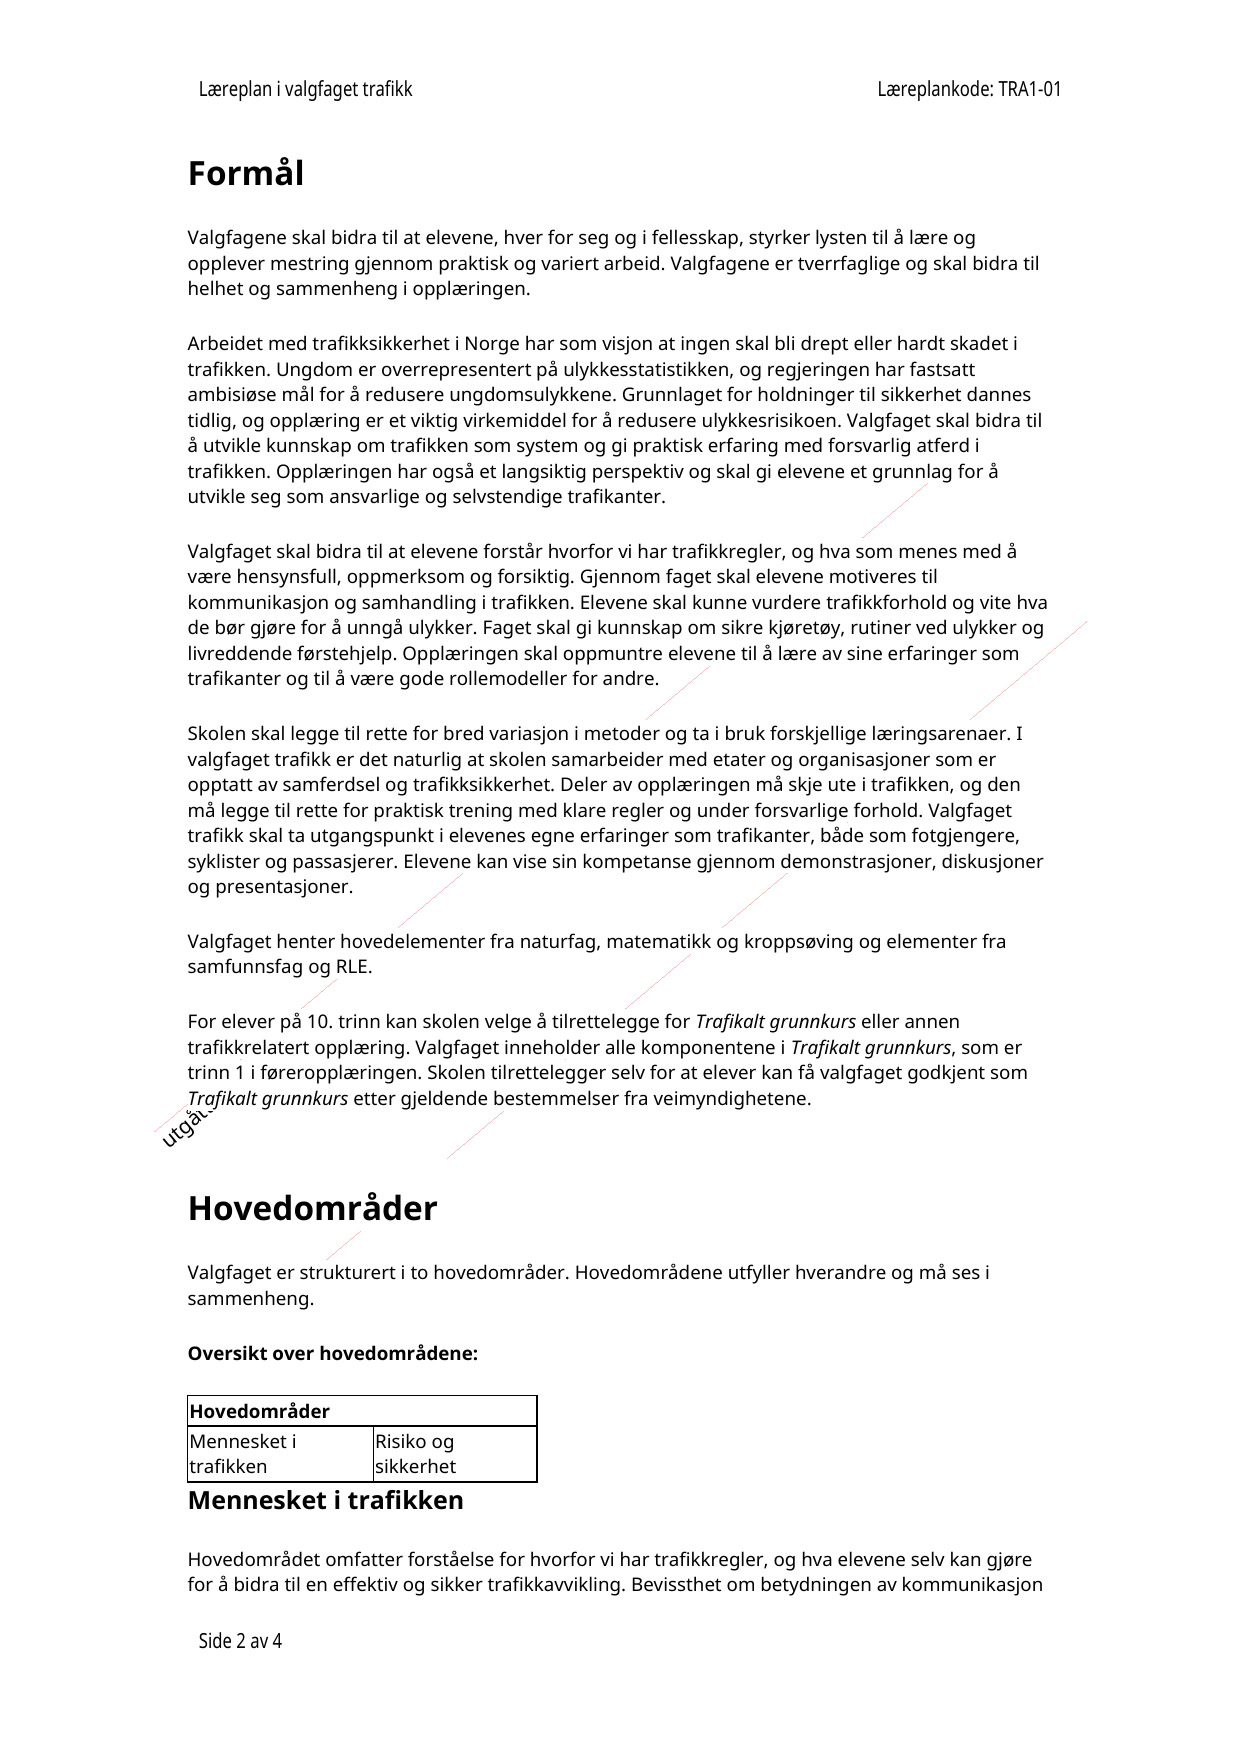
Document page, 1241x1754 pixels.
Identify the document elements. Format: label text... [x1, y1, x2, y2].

text For elever på 10. trinn kan skolen velge å tilrettelegge for Trafikalt grunnkurs eller annen trafikkrelatert opplæring. Valgfaget inneholder alle komponentene i Trafikalt grunnkurs, som er trinn 1 i føreropplæringen. Skolen tilrettelegger selv for at elever kan få valgfaget godkjent som Trafikalt grunnkurs etter gjeldende bestemmelser fra veimyndighetene. [566, 1008, 1053, 1111]
subtitle Hovedområder [447, 1140, 467, 1157]
subtitle Mennesket i trafikken [471, 1483, 1053, 1517]
text Valgfaget skal bidra til at elevene forstår hvorfor vi har trafikkregler, og hva som menes med å være hensynsfull, oppmerksom og forsiktig. Gjennom faget skal elevene motiveres til kommunikasjon og samhandling i trafikken. Elevene skal kunne vurdere trafikkforhold og vite hva de bør gjøre for å unngå ulykker. Faget skal gi kunnskap om sikre kjøretøy, rutiner ved ulykker og livreddende førstehjelp. Opplæringen skal oppmuntre elevene til å lære av sine erfaringer som trafikanter og til å være gode rollemodeller for andre. [681, 538, 1053, 691]
text Skolen skal legge til rette for bred variasjon i metoder og ta i bruk forskjellige læringsarenaer. I valgfaget trafikk er det naturlig at skolen samarbeider med etater og organisasjoner som er opptatt av samferdsel og trafikksikkerhet. Deler av opplæringen må skje ute i trafikken, og den må legge til rette for praktisk trening med klare regler og under forsvarlige forhold. Valgfaget trafikk skal ta utgangspunkt i elevenes egne erfaringer som trafikanter, både som fotgjengere, syklister og passasjerer. Elevene kan vise sin kompetanse gjennom demonstrasjoner, diskusjoner og presentasjoner. [758, 720, 1053, 899]
text Valgfaget er strukturert i to hovedområder. Hovedområdene utfyller hverandre og må ses i sammenheng. [319, 1260, 1053, 1311]
text Valgfaget henter hovedelementer fra naturfag, matematikk og kroppsøving og elementer fra samfunnsfag og RLE. [373, 954, 689, 979]
text Oversikt over hovedområdene: [478, 1340, 1053, 1365]
subtitle Formål [313, 150, 1053, 195]
text Valgfagene skal bidra til at elevene, hver for seg og i fellesskap, styrker lysten til å lære og opplever mestring gjennom praktisk og variert arbeid. Valgfagene er tverrfaglige og skal bidra til helhet og sammenheng i opplæringen. [187, 224, 1053, 301]
text Arbeidet med trafikksikkerhet i Norge har som visjon at ingen skal bli drept eller hardt skadet i trafikken. Ungdom er overrepresentert på ulykkesstatistikken, og regjeringen har fastsatt ambisiøse mål for å redusere ungdomsulykkene. Grunnlaget for holdninger til sikkerhet dannes tidlig, og opplæring er et viktig virkemiddel for å redusere ulykkesrisikoen. Valgfaget skal bidra til å utvikle kunnskap om trafikken som system og gi praktisk erfaring med forsvarlig atferd i trafikken. Opplæringen har også et langsiktig perspektiv og skal gi elevene et grunnlag for å utvikle seg som ansvarlige og selvstendige trafikanter. [187, 330, 1053, 509]
text Valgfaget henter hovedelementer fra naturfag, matematikk og kroppsøving og elementer fra samfunnsfag og RLE. [662, 928, 1053, 979]
text Skolen skal legge til rette for bred variasjon i metoder og ta i bruk forskjellige læringsarenaer. I valgfaget trafikk er det naturlig at skolen samarbeider med etater og organisasjoner som er opptatt av samferdsel og trafikksikkerhet. Deler av opplæringen må skje ute i trafikken, og den må legge til rette for praktisk trening med klare regler og under forsvarlige forhold. Valgfaget trafikk skal ta utgangspunkt i elevenes egne erfaringer som trafikanter, både som fotgjengere, syklister og passasjerer. Elevene kan vise sin kompetanse gjennom demonstrasjoner, diskusjoner og presentasjoner. [187, 833, 461, 899]
subtitle Hovedområder [447, 1140, 1053, 1231]
